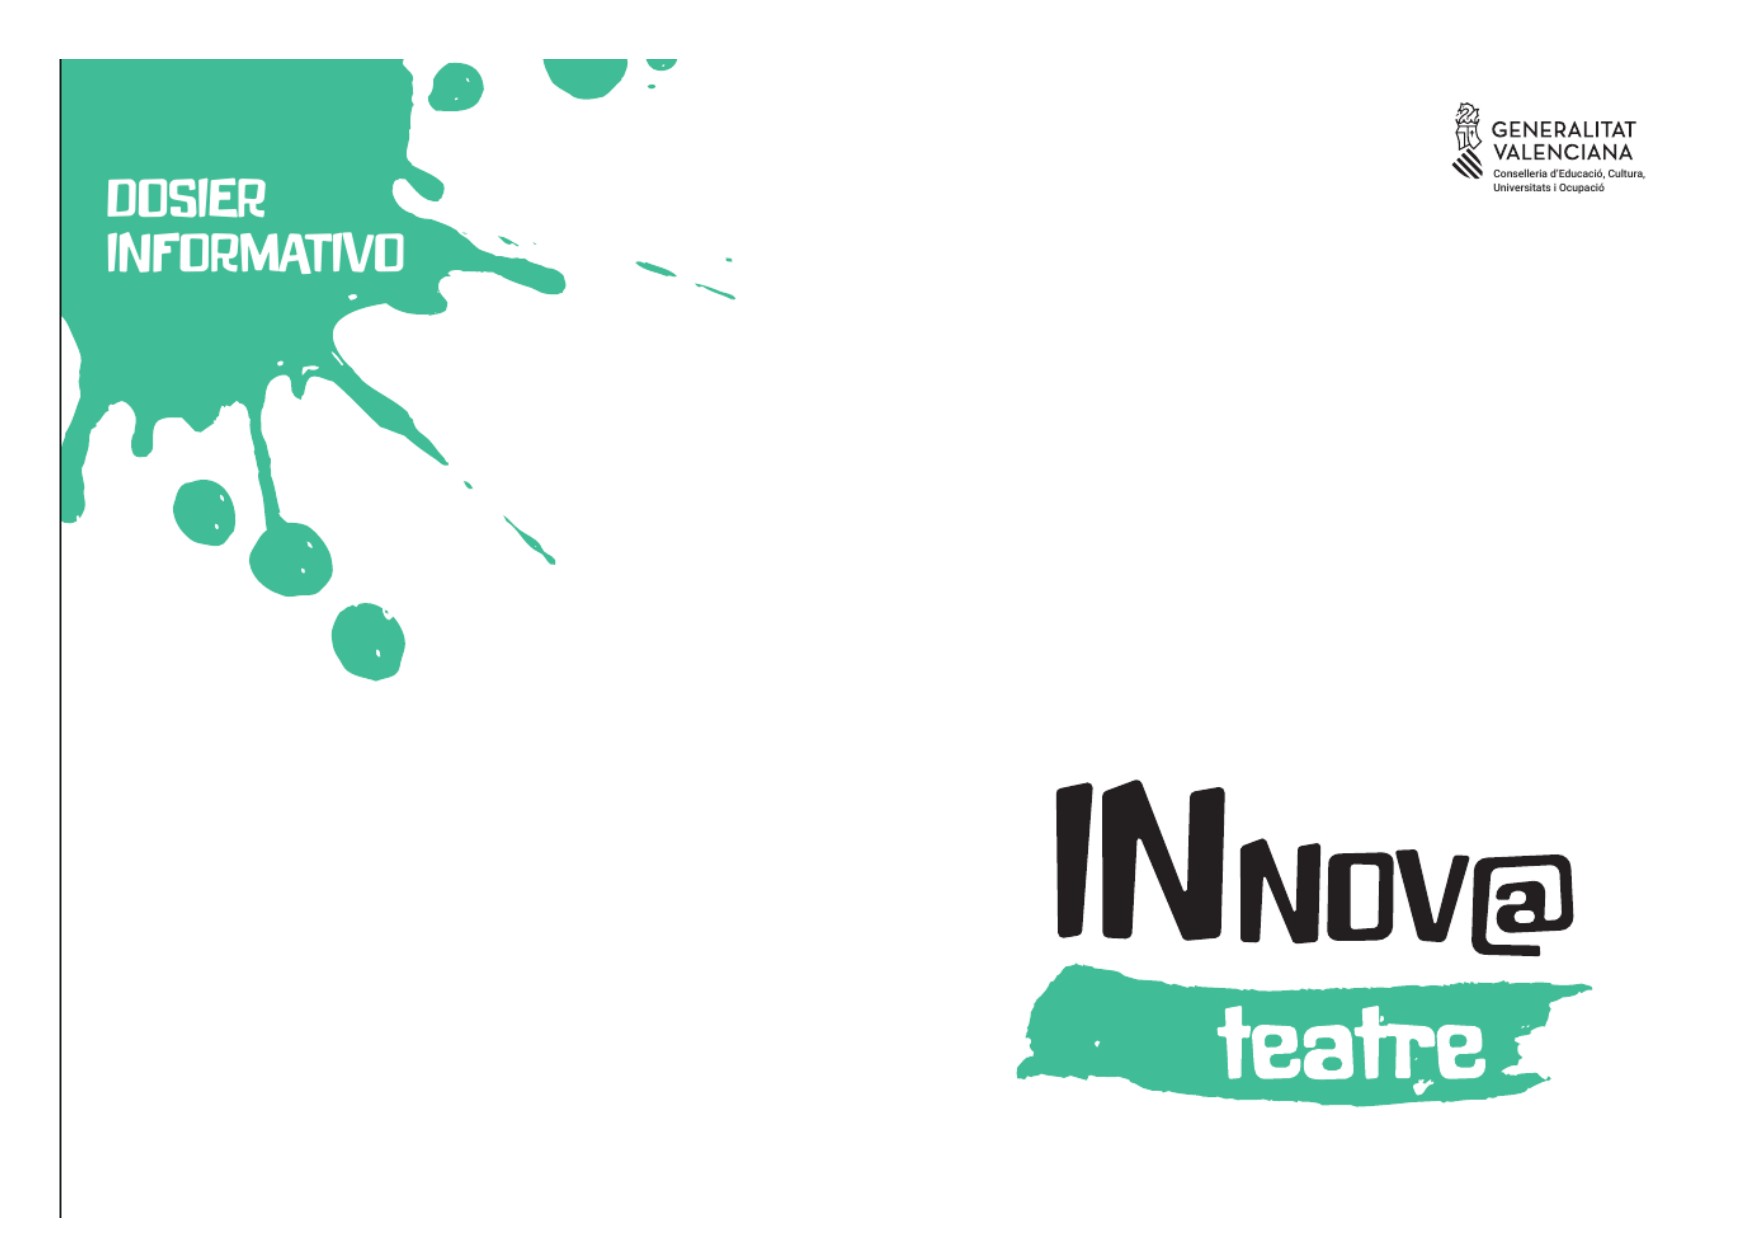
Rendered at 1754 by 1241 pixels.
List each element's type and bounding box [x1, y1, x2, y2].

picture [59, 59, 1695, 1218]
